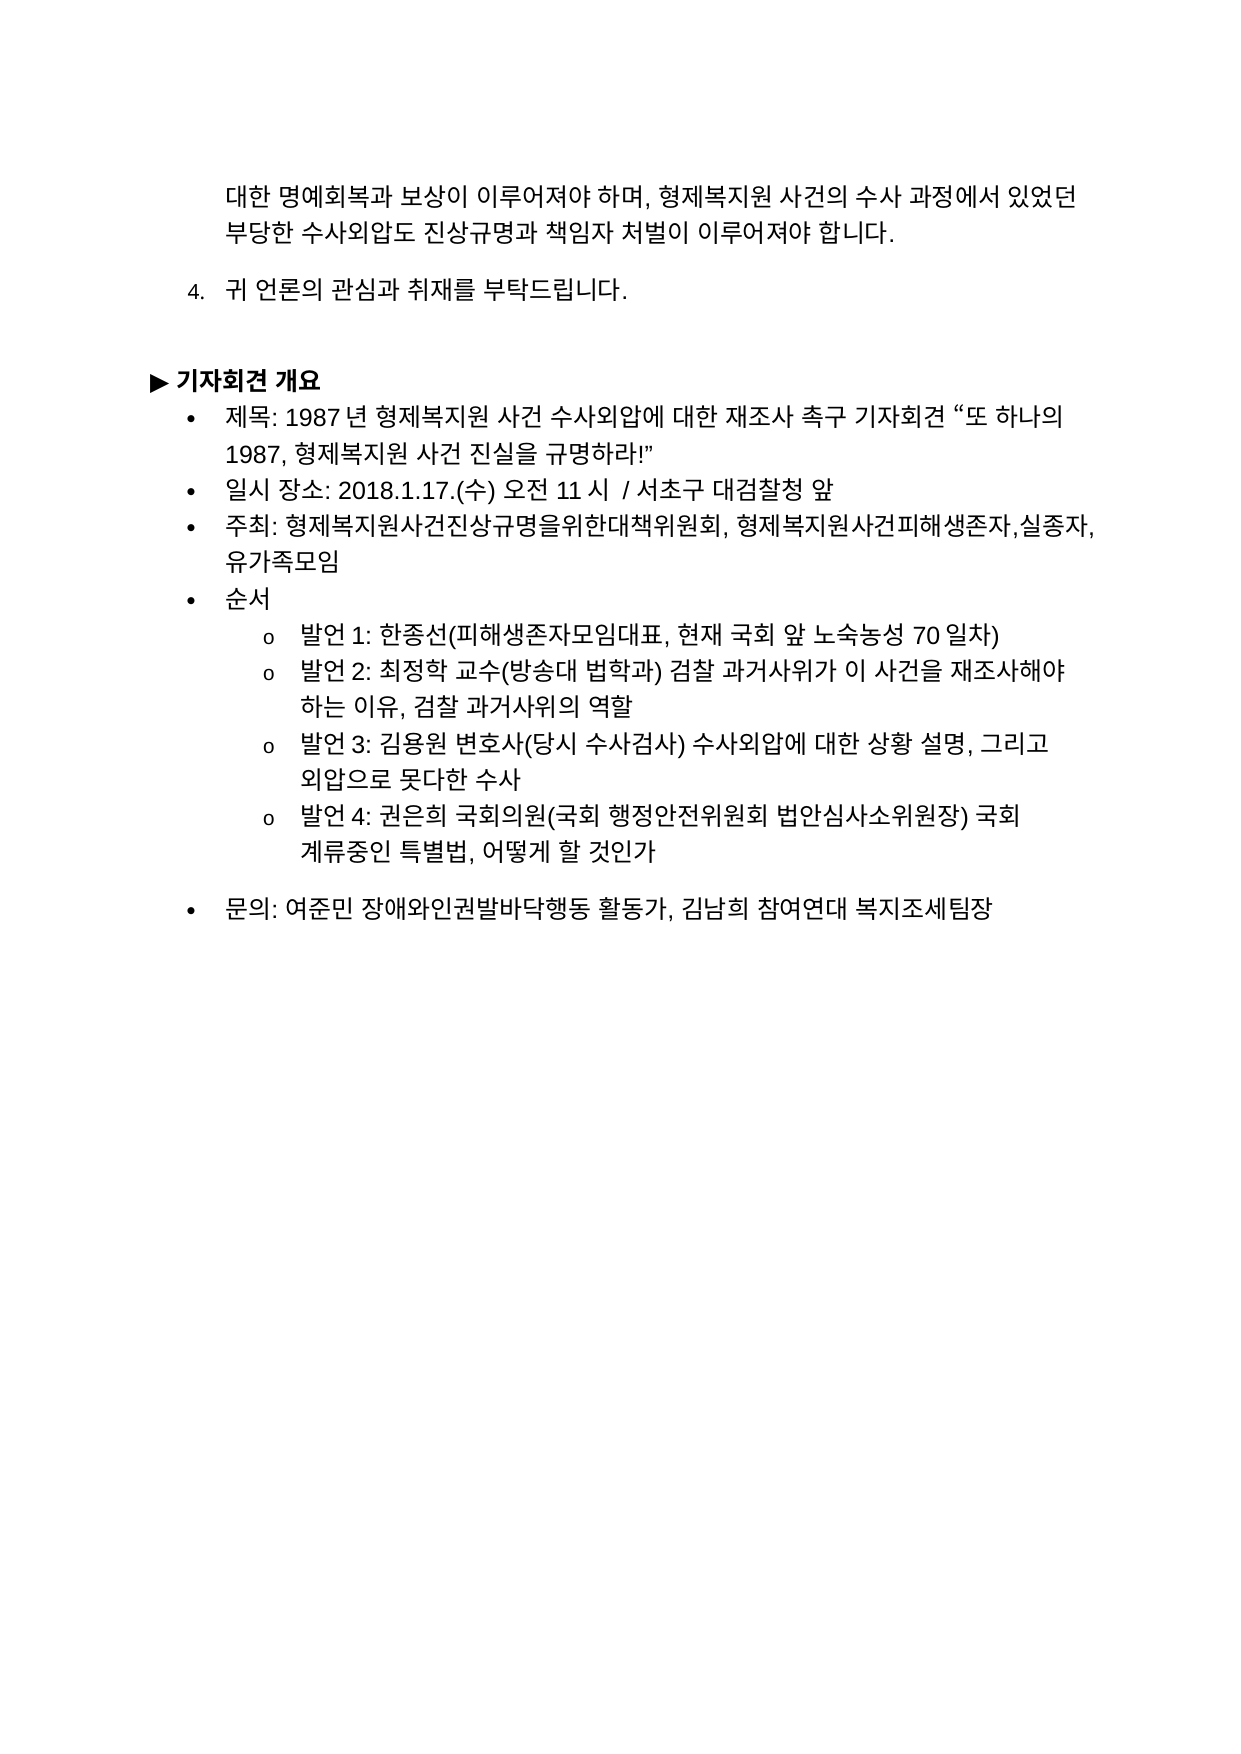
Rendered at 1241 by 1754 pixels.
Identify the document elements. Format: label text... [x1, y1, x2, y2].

list 발언1: 한종선(피해생존자모임대표, 현재 국회 앞 노숙농성 70일차) [262, 615, 1090, 652]
list 귀 언론의 관심과 취재를 부탁드립니다. [187, 271, 1090, 307]
list 일시 장소: 2018.1.17.(수) 오전 11시 / 서초구 대검찰청 앞 [187, 470, 1090, 507]
text ▶ 기자회견 개요 [150, 362, 1090, 398]
list 제목: 1987년 형제복지원 사건 수사외압에 대한 재조사 촉구 기자회견 “또 하나의 1987, 형제복지원 사건 진실을 규명하라!” [187, 398, 1090, 470]
list 대한 명예회복과 보상이 이루어져야 하며, 형제복지원 사건의 수사 과정에서 있었던 부당한 수사외압도 진상규명과 책임자 처벌이 이루어져야 합니다. [187, 177, 1090, 250]
list 발언2: 최정학 교수(방송대 법학과) 검찰 과거사위가 이 사건을 재조사해야 하는 이유, 검찰 과거사위의 역할 [262, 652, 1090, 724]
list 순서 [187, 579, 1090, 615]
list 발언3: 김용원 변호사(당시 수사검사) 수사외압에 대한 상황 설명, 그리고 외압으로 못다한 수사 [262, 724, 1090, 797]
list 발언4: 권은희 국회의원(국회 행정안전위원회 법안심사소위원장) 국회 계류중인 특별법, 어떻게 할 것인가 [262, 797, 1090, 869]
list 주최: 형제복지원사건진상규명을위한대책위원회, 형제복지원사건피해생존자,실종자,유가족모임 [187, 507, 1090, 579]
list 문의: 여준민 장애와인권발바닥행동 활동가, 김남희 참여연대 복지조세팀장 [187, 890, 1090, 926]
